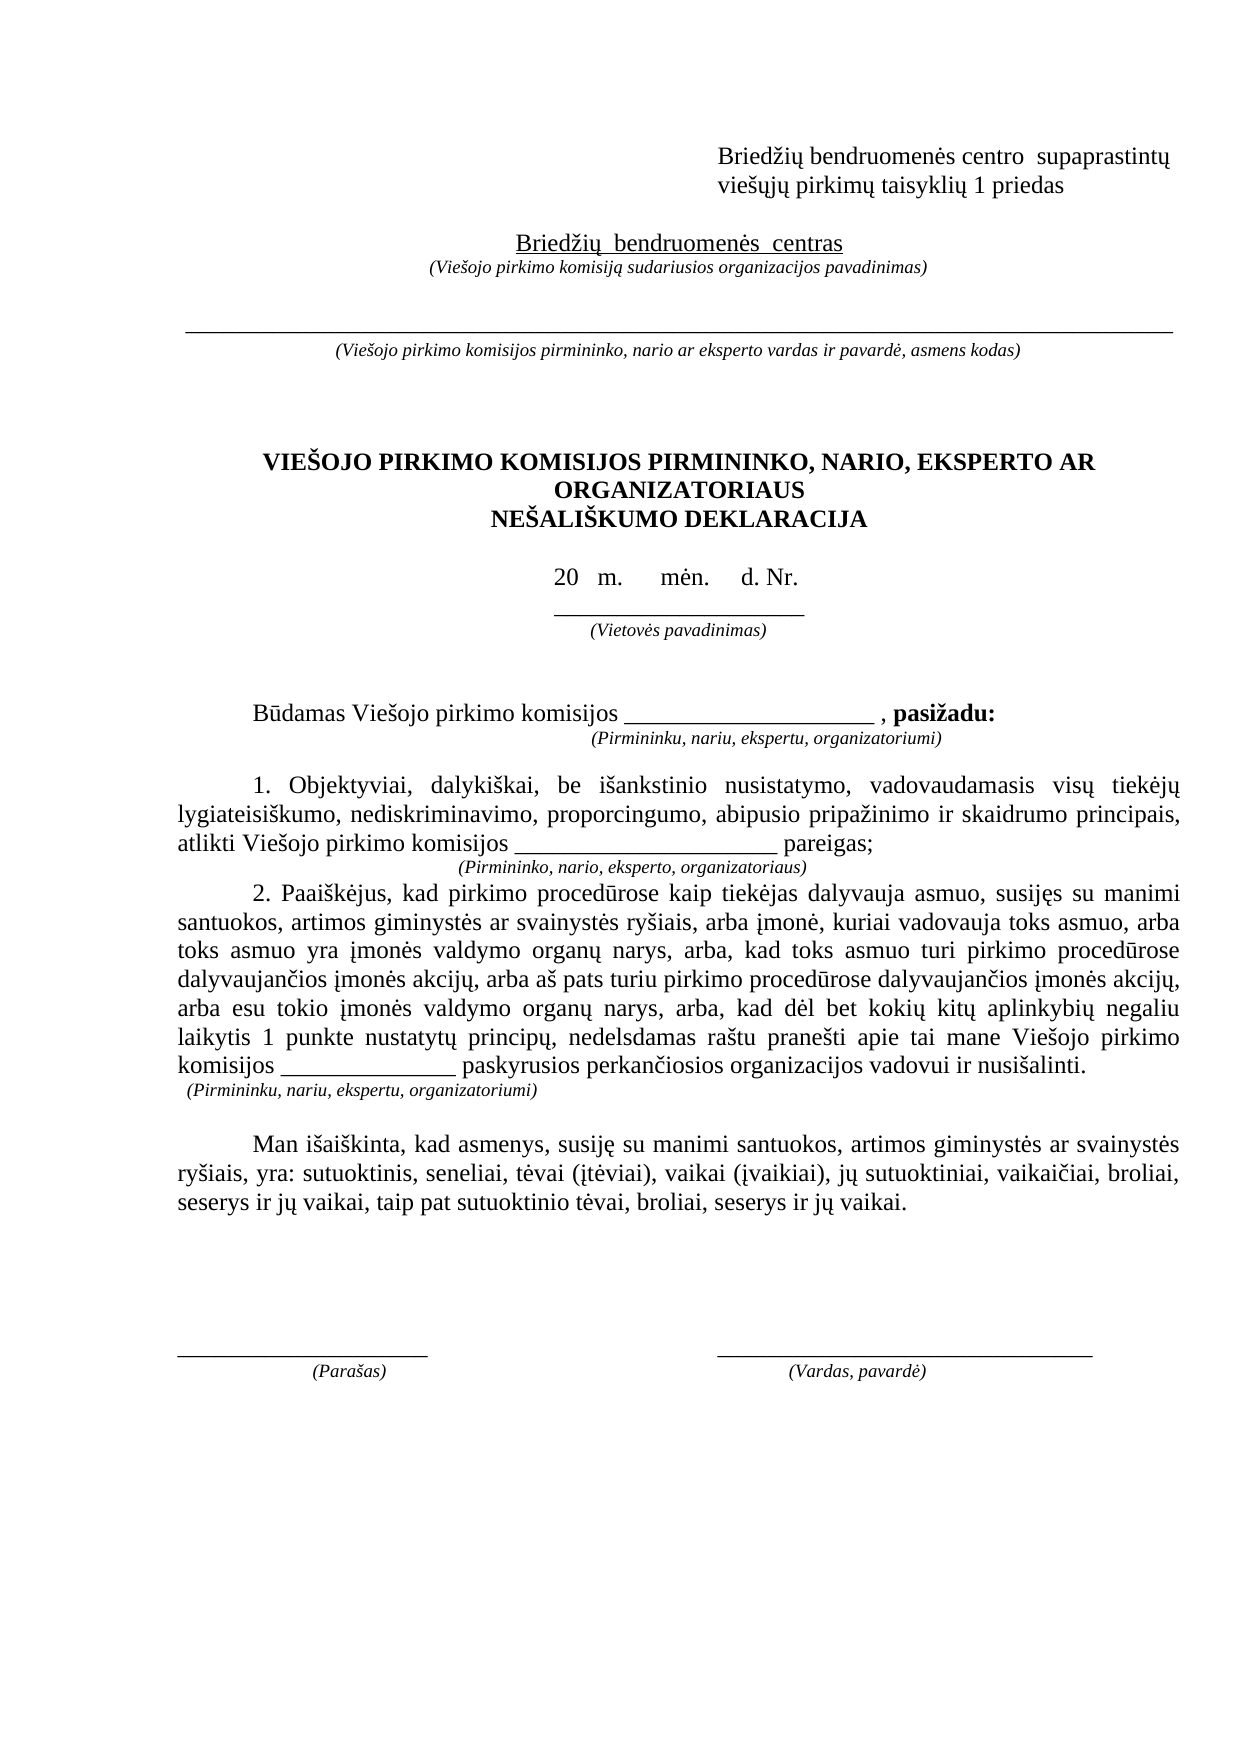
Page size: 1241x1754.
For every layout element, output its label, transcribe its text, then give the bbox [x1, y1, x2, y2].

text _______________________________________________________________________________ [177, 307, 1181, 335]
text Briedžių bendruomenės centras [177, 228, 1181, 256]
text (Viešojo pirkimo komisijos pirmininko, nario ar eksperto vardas ir pavardė, asmens kodas) [177, 335, 1181, 360]
text Būdamas Viešojo pirkimo komisijos ____________________ , pasižadu: [177, 698, 1181, 727]
text Man išaiškinta, kad asmenys, susiję su manimi santuokos, artimos giminystės ar svainystės ryšiais, yra: sutuoktinis, seneliai, tėvai (įtėviai), vaikai (įvaikiai), jų sutuoktiniai, vaikaičiai, broliai, seserys ir jų vaikai, taip pat sutuoktinio tėvai, broliai, seserys ir jų vaikai. [177, 1129, 1181, 1216]
text (Parašas) (Vardas, pavardė) [177, 1359, 1181, 1381]
text (Pirmininko, nario, eksperto, organizatoriaus) [177, 856, 1181, 878]
text (Viešojo pirkimo komisiją sudariusios organizacijos pavadinimas) [177, 256, 1181, 278]
text NEŠALIŠKUMO DEKLARACIJA [177, 504, 1181, 533]
text (Pirmininku, nariu, ekspertu, organizatoriumi) [177, 727, 1181, 748]
text (Vietovės pavadinimas) [177, 619, 1181, 641]
text ____________________ [177, 590, 1181, 619]
text 1. Objektyviai, dalykiškai, be išankstinio nusistatymo, vadovaudamasis visų tiekėjų lygiateisiškumo, nediskriminavimo, proporcingumo, abipusio pripažinimo ir skaidrumo principais, atlikti Viešojo pirkimo komisijos _____________________ pareigas; [177, 770, 1181, 856]
text Viešojo pirkimo komisijos PIRMININKO, nario, eksperto AR ORGANIZATORIAUS [177, 447, 1181, 504]
text (Pirmininku, nariu, ekspertu, organizatoriumi) [177, 1079, 1181, 1101]
text 20 m. mėn. d. Nr. [177, 562, 1181, 590]
text Briedžių bendruomenės centro supaprastintų viešųjų pirkimų taisyklių 1 priedas [717, 141, 1181, 199]
text 2. Paaiškėjus, kad pirkimo procedūrose kaip tiekėjas dalyvauja asmuo, susijęs su manimi santuokos, artimos giminystės ar svainystės ryšiais, arba įmonė, kuriai vadovauja toks asmuo, arba toks asmuo yra įmonės valdymo organų narys, arba, kad toks asmuo turi pirkimo procedūrose dalyvaujančios įmonės akcijų, arba aš pats turiu pirkimo procedūrose dalyvaujančios įmonės akcijų, arba esu tokio įmonės valdymo organų narys, arba, kad dėl bet kokių kitų aplinkybių negaliu laikytis 1 punkte nustatytų principų, nedelsdamas raštu pranešti apie tai mane Viešojo pirkimo komisijos ______________ paskyrusios perkančiosios organizacijos vadovui ir nusišalinti. [177, 878, 1181, 1079]
text ____________________ ______________________________ [177, 1331, 1181, 1359]
